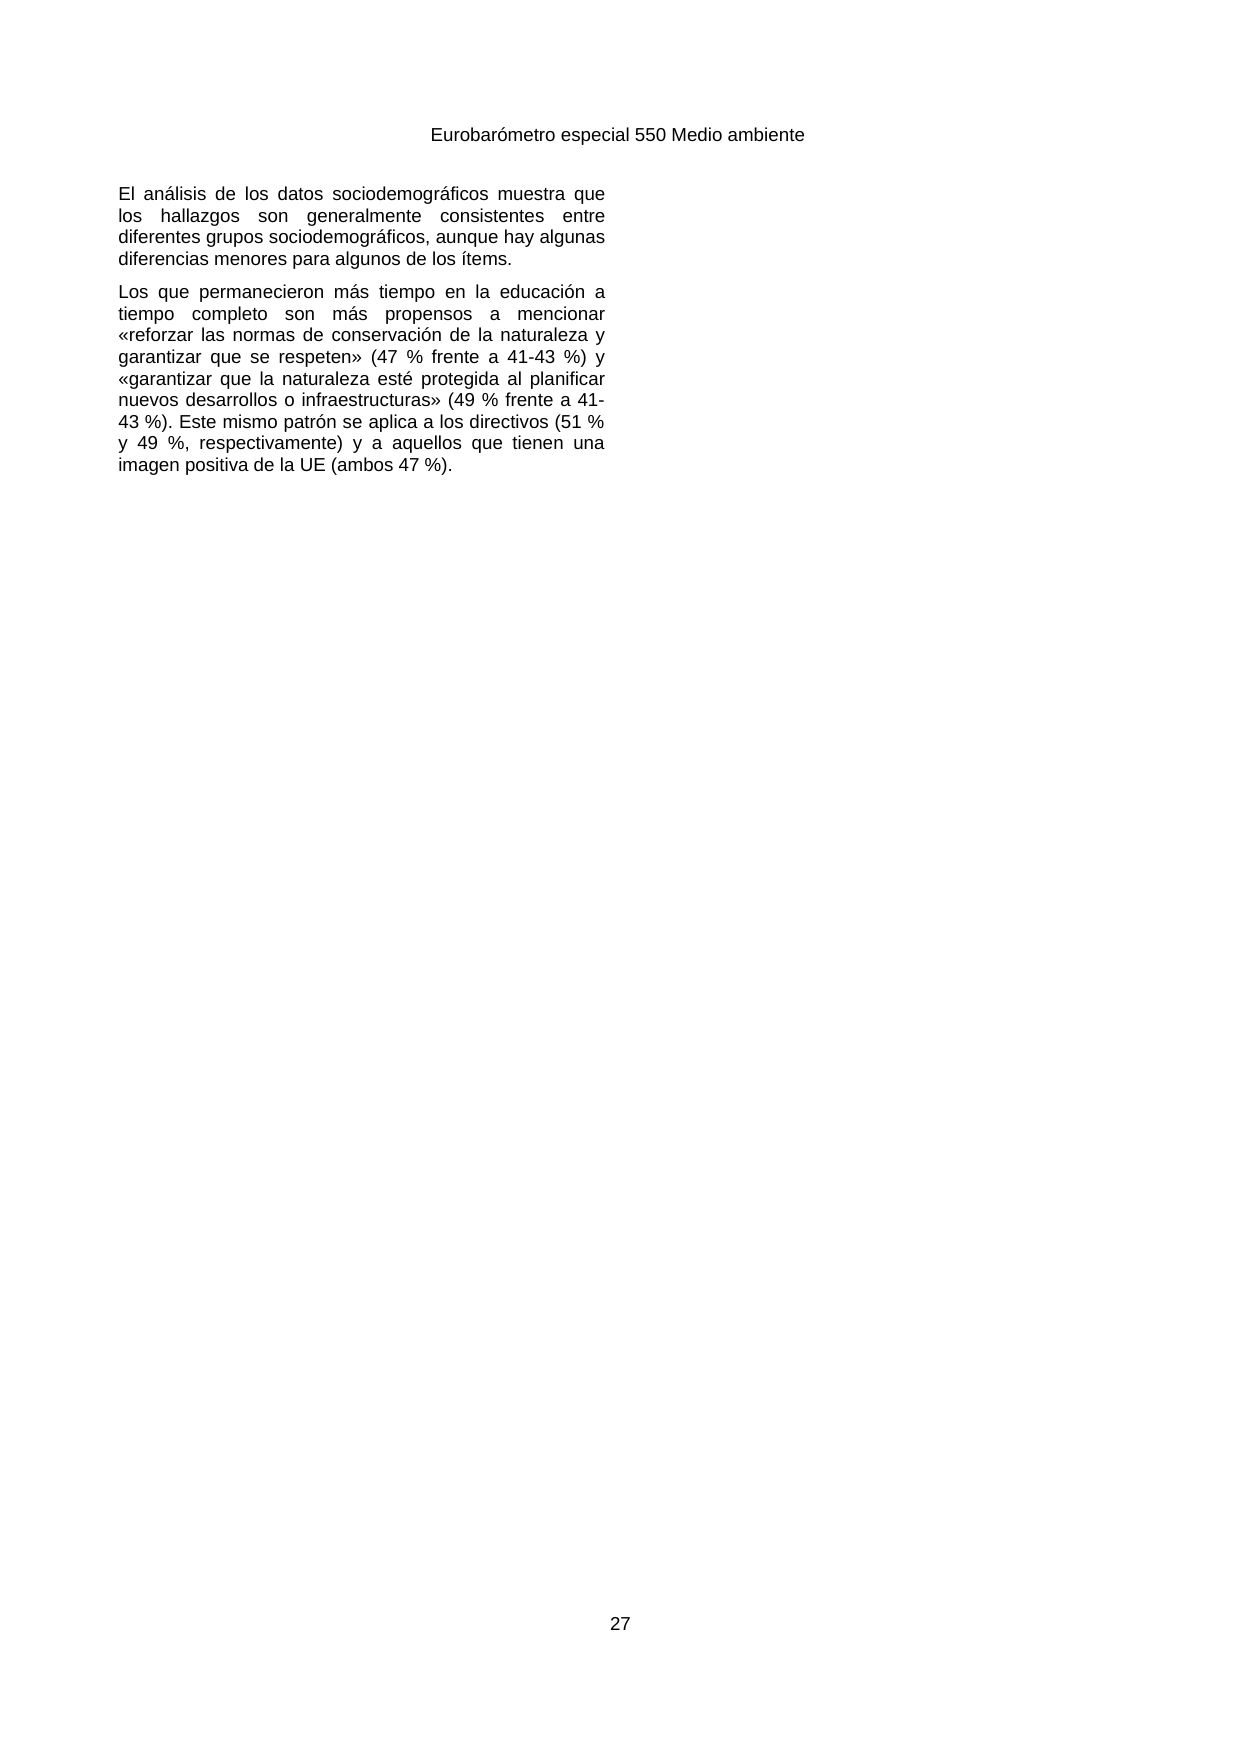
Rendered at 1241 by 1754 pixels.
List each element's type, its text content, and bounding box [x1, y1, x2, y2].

text El análisis de los datos sociodemográficos muestra que los hallazgos son generalmente consistentes entre diferentes grupos sociodemográficos, aunque hay algunas diferencias menores para algunos de los ítems. [118, 183, 605, 269]
text Los que permanecieron más tiempo en la educación a tiempo completo son más propensos a mencionar «reforzar las normas de conservación de la naturaleza y garantizar que se respeten» (47 % frente a 41-43 %) y «garantizar que la naturaleza esté protegida al planificar nuevos desarrollos o infraestructuras» (49 % frente a 41-43 %). Este mismo patrón se aplica a los directivos (51 % y 49 %, respectivamente) y a aquellos que tienen una imagen positiva de la UE (ambos 47 %). [118, 281, 605, 475]
